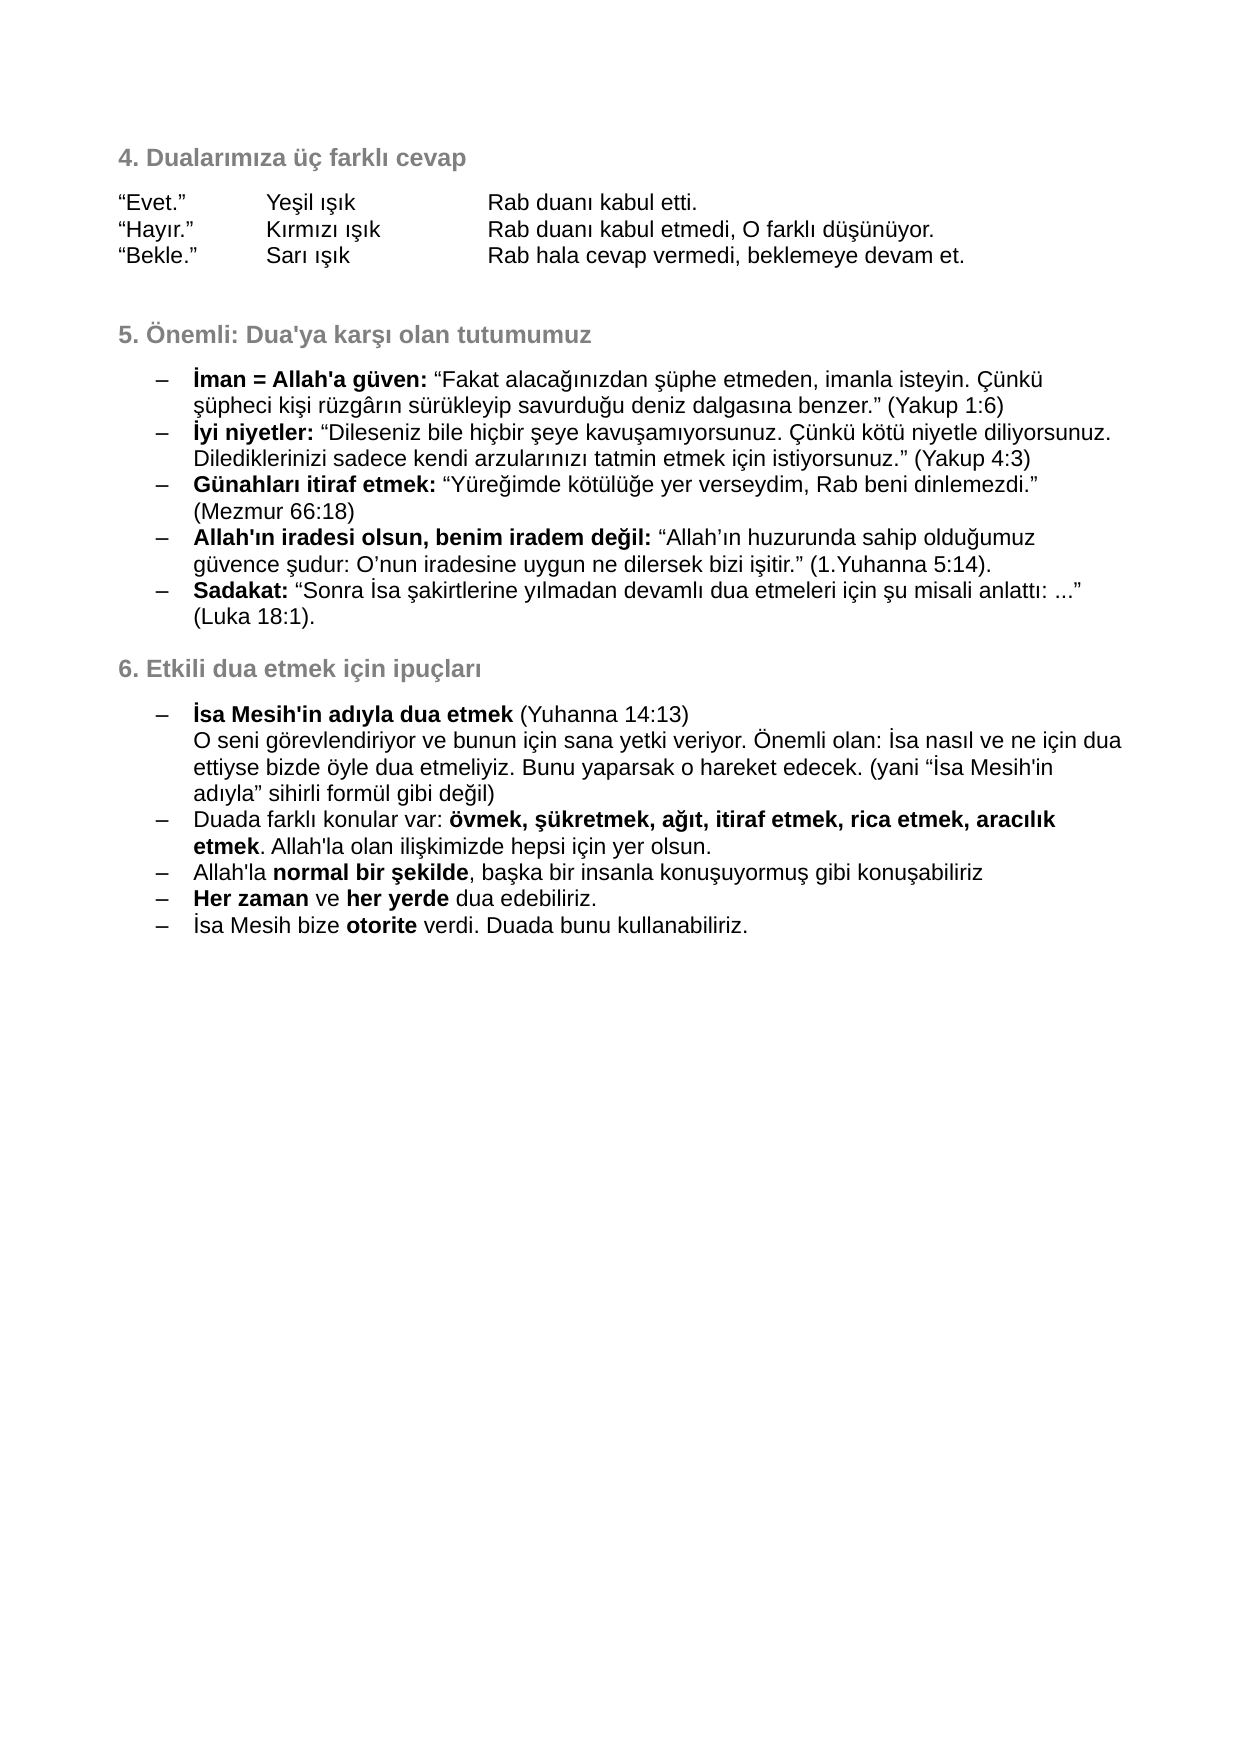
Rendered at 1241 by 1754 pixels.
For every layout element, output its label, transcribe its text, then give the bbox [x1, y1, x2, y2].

list Sadakat: “Sonra İsa şakirtlerine yılmadan devamlı dua etmeleri için şu misali anlattı: ...” (Luka 18:1). [156, 577, 1122, 629]
list İsa Mesih'in adıyla dua etmek (Yuhanna 14:13) [156, 701, 1122, 727]
subtitle 4. Dualarımıza üç farklı cevap [118, 143, 1122, 172]
text “Evet.” Yeşil ışık Rab duanı kabul etti. [118, 189, 1122, 216]
list Her zaman ve her yerde dua edebiliriz. [156, 885, 1122, 912]
list Allah'ın iradesi olsun, benim iradem değil: “Allah’ın huzurunda sahip olduğumuz güvence şudur: O’nun iradesine uygun ne dilersek bizi işitir.” (1.Yuhanna 5:14). [156, 524, 1122, 577]
list Duada farklı konular var: övmek, şükretmek, ağıt, itiraf etmek, rica etmek, aracılık etmek. Allah'la olan ilişkimizde hepsi için yer olsun. [156, 806, 1122, 859]
text “Bekle.” Sarı ışık Rab hala cevap vermedi, beklemeye devam et. [118, 242, 1122, 268]
subtitle 5. Önemli: Dua'ya karşı olan tutumumuz [118, 319, 1122, 348]
list Günahları itiraf etmek: “Yüreğimde kötülüğe yer verseydim, Rab beni dinlemezdi.” (Mezmur 66:18) [156, 471, 1122, 524]
subtitle 6. Etkili dua etmek için ipuçları [118, 654, 1122, 683]
list Allah'la normal bir şekilde, başka bir insanla konuşuyormuş gibi konuşabiliriz [156, 859, 1122, 885]
list İman = Allah'a güven: “Fakat alacağınızdan şüphe etmeden, imanla isteyin. Çünkü şüpheci kişi rüzgârın sürükleyip savurduğu deniz dalgasına benzer.” (Yakup 1:6) [156, 366, 1122, 419]
list O seni görevlendiriyor ve bunun için sana yetki veriyor. Önemli olan: İsa nasıl ve ne için dua ettiyse bizde öyle dua etmeliyiz. Bunu yaparsak o hareket edecek. (yani “İsa Mesih'in adıyla” sihirli formül gibi değil) [156, 727, 1122, 806]
list İyi niyetler: “Dileseniz bile hiçbir şeye kavuşamıyorsunuz. Çünkü kötü niyetle diliyorsunuz. Dilediklerinizi sadece kendi arzularınızı tatmin etmek için istiyorsunuz.” (Yakup 4:3) [156, 419, 1122, 471]
list İsa Mesih bize otorite verdi. Duada bunu kullanabiliriz. [156, 912, 1122, 938]
text “Hayır.” Kırmızı ışık Rab duanı kabul etmedi, O farklı düşünüyor. [118, 216, 1122, 242]
